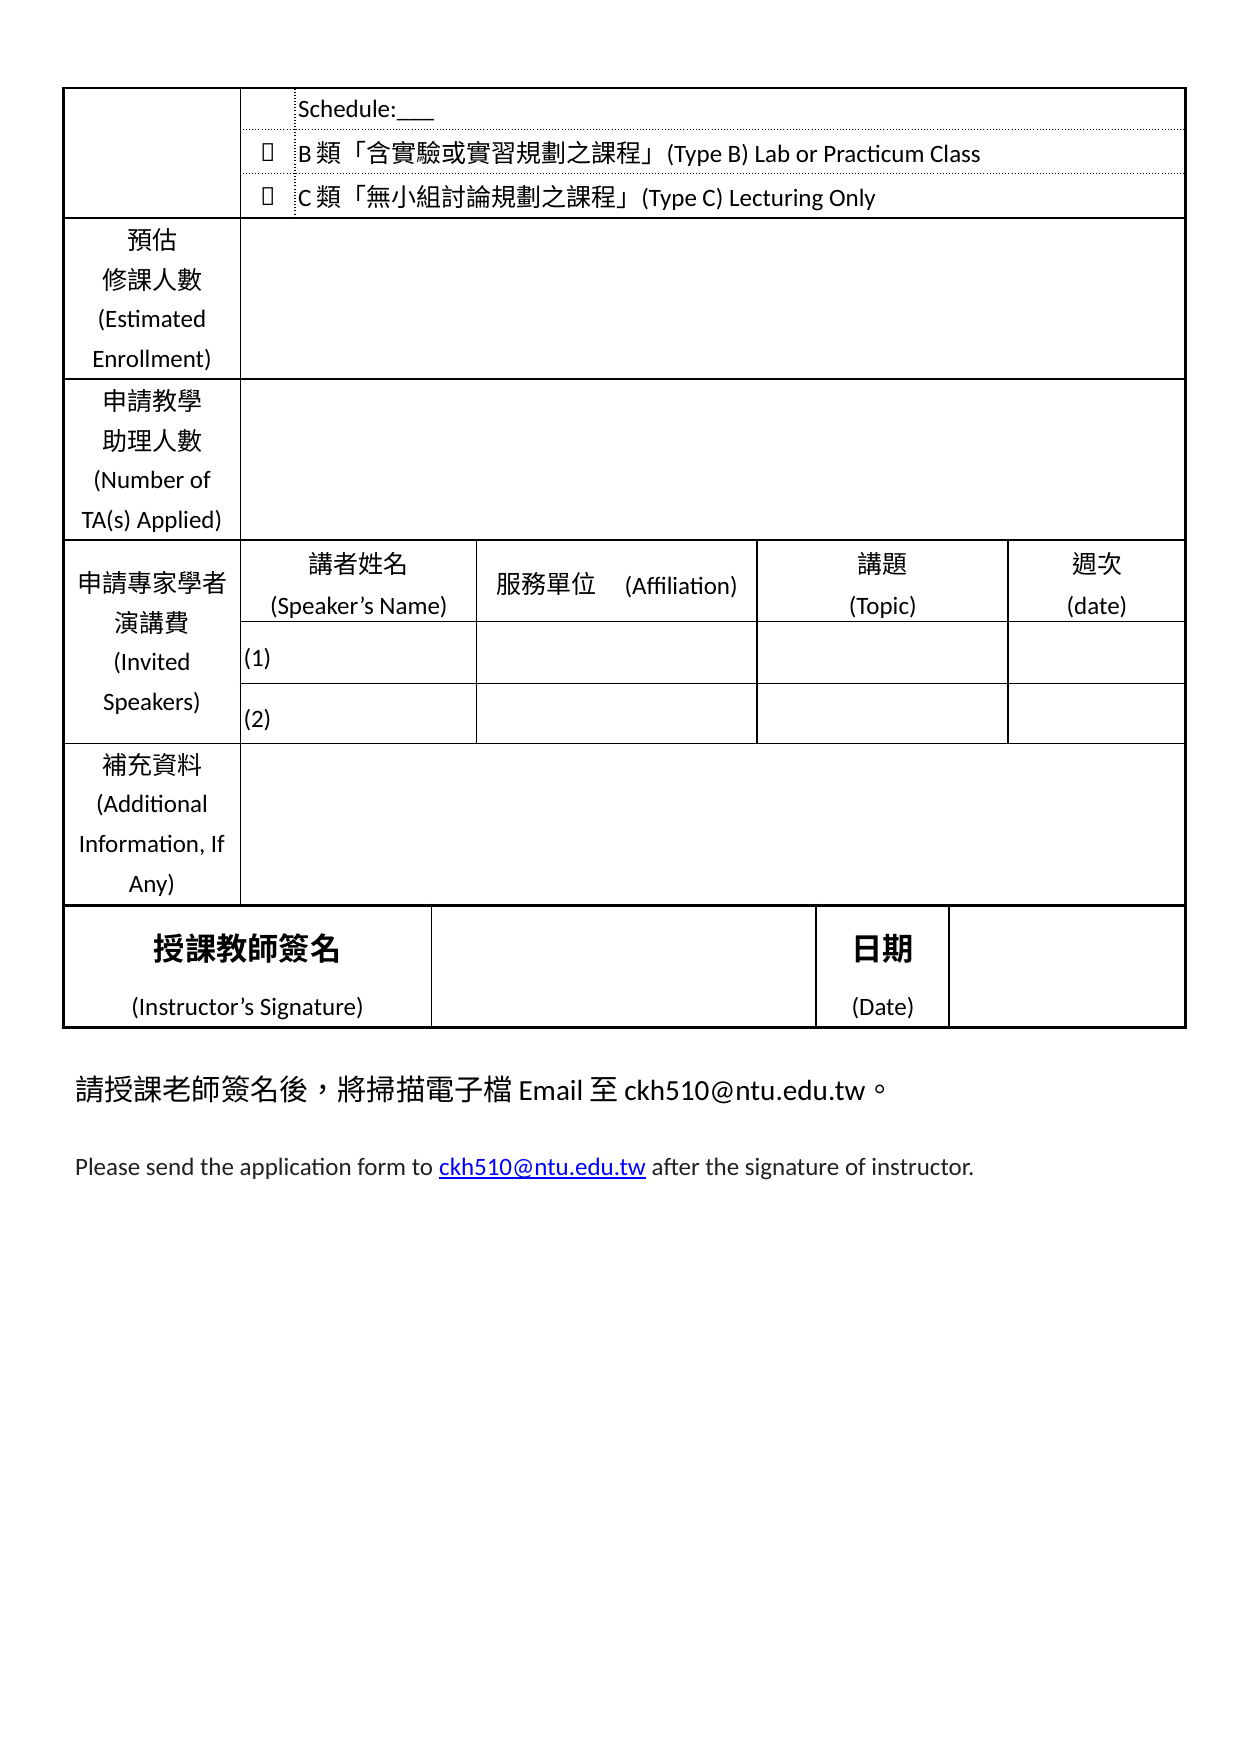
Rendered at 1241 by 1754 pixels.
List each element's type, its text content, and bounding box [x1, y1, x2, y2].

table_cell 補充資料 (Additional Information, If Any) [65, 744, 240, 903]
table_cell 講者姓名 (Speaker’s Name) [241, 541, 476, 621]
table_cell 授課教師簽名 (Instructor’s Signature) [65, 907, 431, 1026]
text Please send the application form to ckh510@ntu.edu.tw after the signature of instructor. [75, 1147, 1165, 1187]
table_cell [241, 219, 1184, 378]
table_cell B類「含實驗或實習規劃之課程」(Type B) Lab or Practicum Class [295, 129, 1184, 173]
table_cell (2) [241, 684, 476, 743]
table_cell  [241, 129, 295, 173]
table_cell 日期 (Date) [817, 907, 948, 1026]
table_cell 預估 修課人數 (Estimated Enrollment) [65, 219, 240, 378]
table_cell [950, 907, 1184, 1026]
table_cell 服務單位 (Affiliation) [477, 541, 756, 621]
table_cell [241, 89, 295, 128]
table_cell  [241, 173, 295, 217]
table_cell Schedule:___ [295, 89, 1184, 128]
table_cell C類「無小組討論規劃之課程」(Type C) Lecturing Only [295, 173, 1184, 217]
table_cell [758, 622, 1007, 683]
table_cell 申請專家學者演講費 (Invited Speakers) [65, 541, 240, 743]
table_cell [758, 684, 1007, 743]
table_cell [241, 744, 1184, 903]
text 請授課老師簽名後，將掃描電子檔Email至ckh510@ntu.edu.tw。 [75, 1048, 1165, 1128]
table_cell [432, 907, 815, 1026]
table_cell [241, 380, 1184, 539]
table_cell (1) [241, 622, 476, 683]
table_cell [65, 89, 240, 217]
table_cell [1009, 684, 1184, 743]
table_cell 週次 (date) [1009, 541, 1184, 621]
table_cell [477, 684, 756, 743]
table_cell [1009, 622, 1184, 683]
table_cell 講題 (Topic) [758, 541, 1007, 621]
table_cell [477, 622, 756, 683]
table_cell 申請教學 助理人數 (Number of TA(s) Applied) [65, 380, 240, 539]
